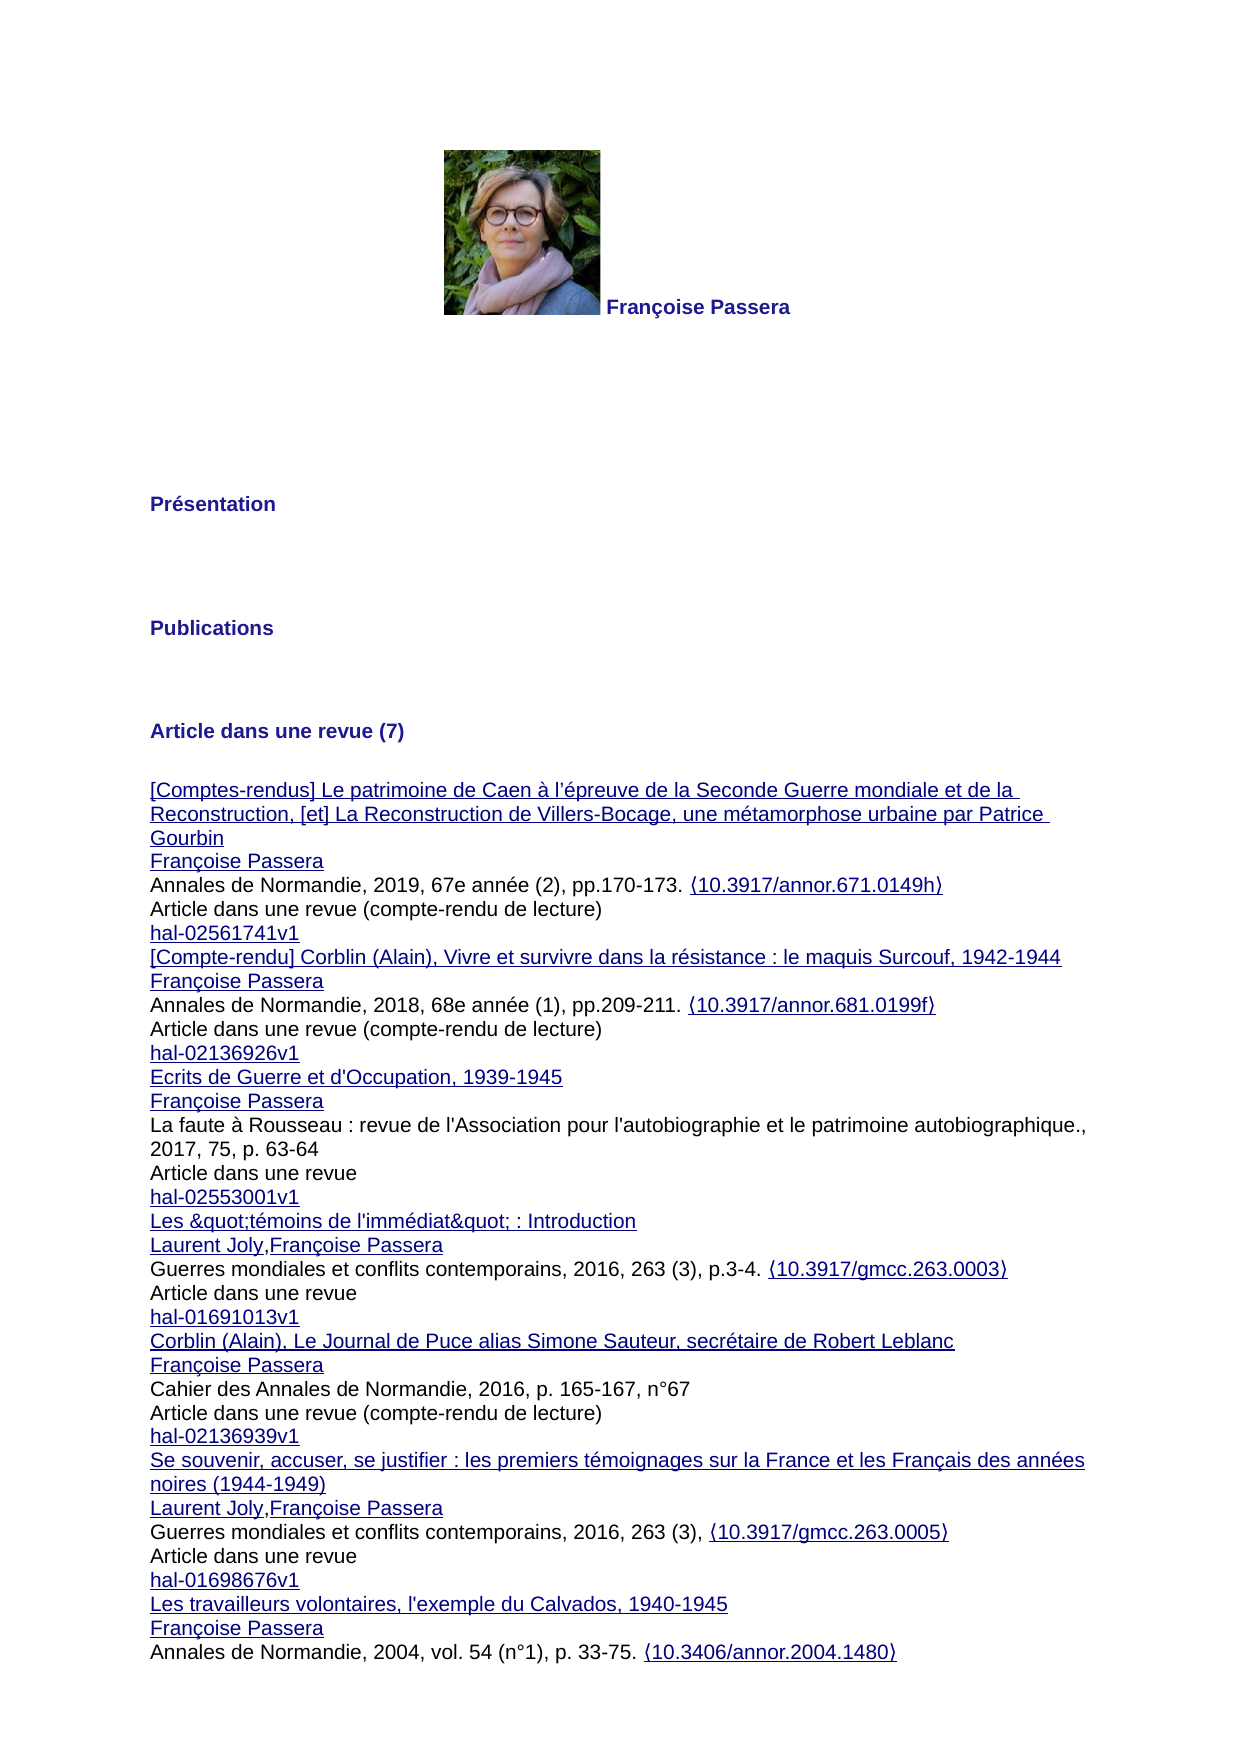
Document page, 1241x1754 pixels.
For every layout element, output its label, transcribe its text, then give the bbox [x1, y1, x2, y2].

table_cell [Compte-rendu] Corblin (Alain), Vivre et survivre dans la résistance : le maquis Surcouf, 1942-1944 Françoise Passera Annales de Normandie, 2018, 68e année (1), pp.209-211. ⟨10.3917/annor.681.0199f⟩ Article dans une revue (compte-rendu de lecture) hal-02136926v1 [150, 945, 1090, 1065]
table_cell Les travailleurs volontaires, l'exemple du Calvados, 1940-1945 Françoise Passera Annales de Normandie, 2004, vol. 54 (n°1), p. 33-75. ⟨10.3406/annor.2004.1480⟩ [150, 1592, 1090, 1664]
table_cell Ecrits de Guerre et d'Occupation, 1939-1945 Françoise Passera La faute à Rousseau : revue de l'Association pour l'autobiographie et le patrimoine autobiographique., 2017, 75, p. 63-64 Article dans une revue hal-02553001v1 [150, 1065, 1090, 1209]
table_header [Comptes-rendus] Le patrimoine de Caen à l’épreuve de la Seconde Guerre mondiale et de la Reconstruction, [et] La Reconstruction de Villers-Bocage, une métamorphose urbaine par Patrice Gourbin Françoise Passera Annales de Normandie, 2019, 67e année (2), pp.170-173. ⟨10.3917/annor.671.0149h⟩ Article dans une revue (compte-rendu de lecture) hal-02561741v1 [150, 778, 1090, 945]
picture [444, 150, 601, 315]
subtitle Présentation [150, 492, 1090, 516]
table_cell Corblin (Alain), Le Journal de Puce alias Simone Sauteur, secrétaire de Robert Leblanc Françoise Passera Cahier des Annales de Normandie, 2016, p. 165-167, n°67 Article dans une revue (compte-rendu de lecture) hal-02136939v1 [150, 1329, 1090, 1448]
subtitle Françoise Passera [150, 150, 1090, 319]
subtitle Publications [150, 616, 1090, 640]
table_cell Les &quot;témoins de l'immédiat&quot; : Introduction Laurent Joly,Françoise Passera Guerres mondiales et conflits contemporains, 2016, 263 (3), p.3-4. ⟨10.3917/gmcc.263.0003⟩ Article dans une revue hal-01691013v1 [150, 1209, 1090, 1328]
table_cell Se souvenir, accuser, se justifier : les premiers témoignages sur la France et les Français des années noires (1944-1949) Laurent Joly,Françoise Passera Guerres mondiales et conflits contemporains, 2016, 263 (3), ⟨10.3917/gmcc.263.0005⟩ Article dans une revue hal-01698676v1 [150, 1448, 1090, 1592]
subtitle Article dans une revue (7) [150, 719, 1090, 743]
